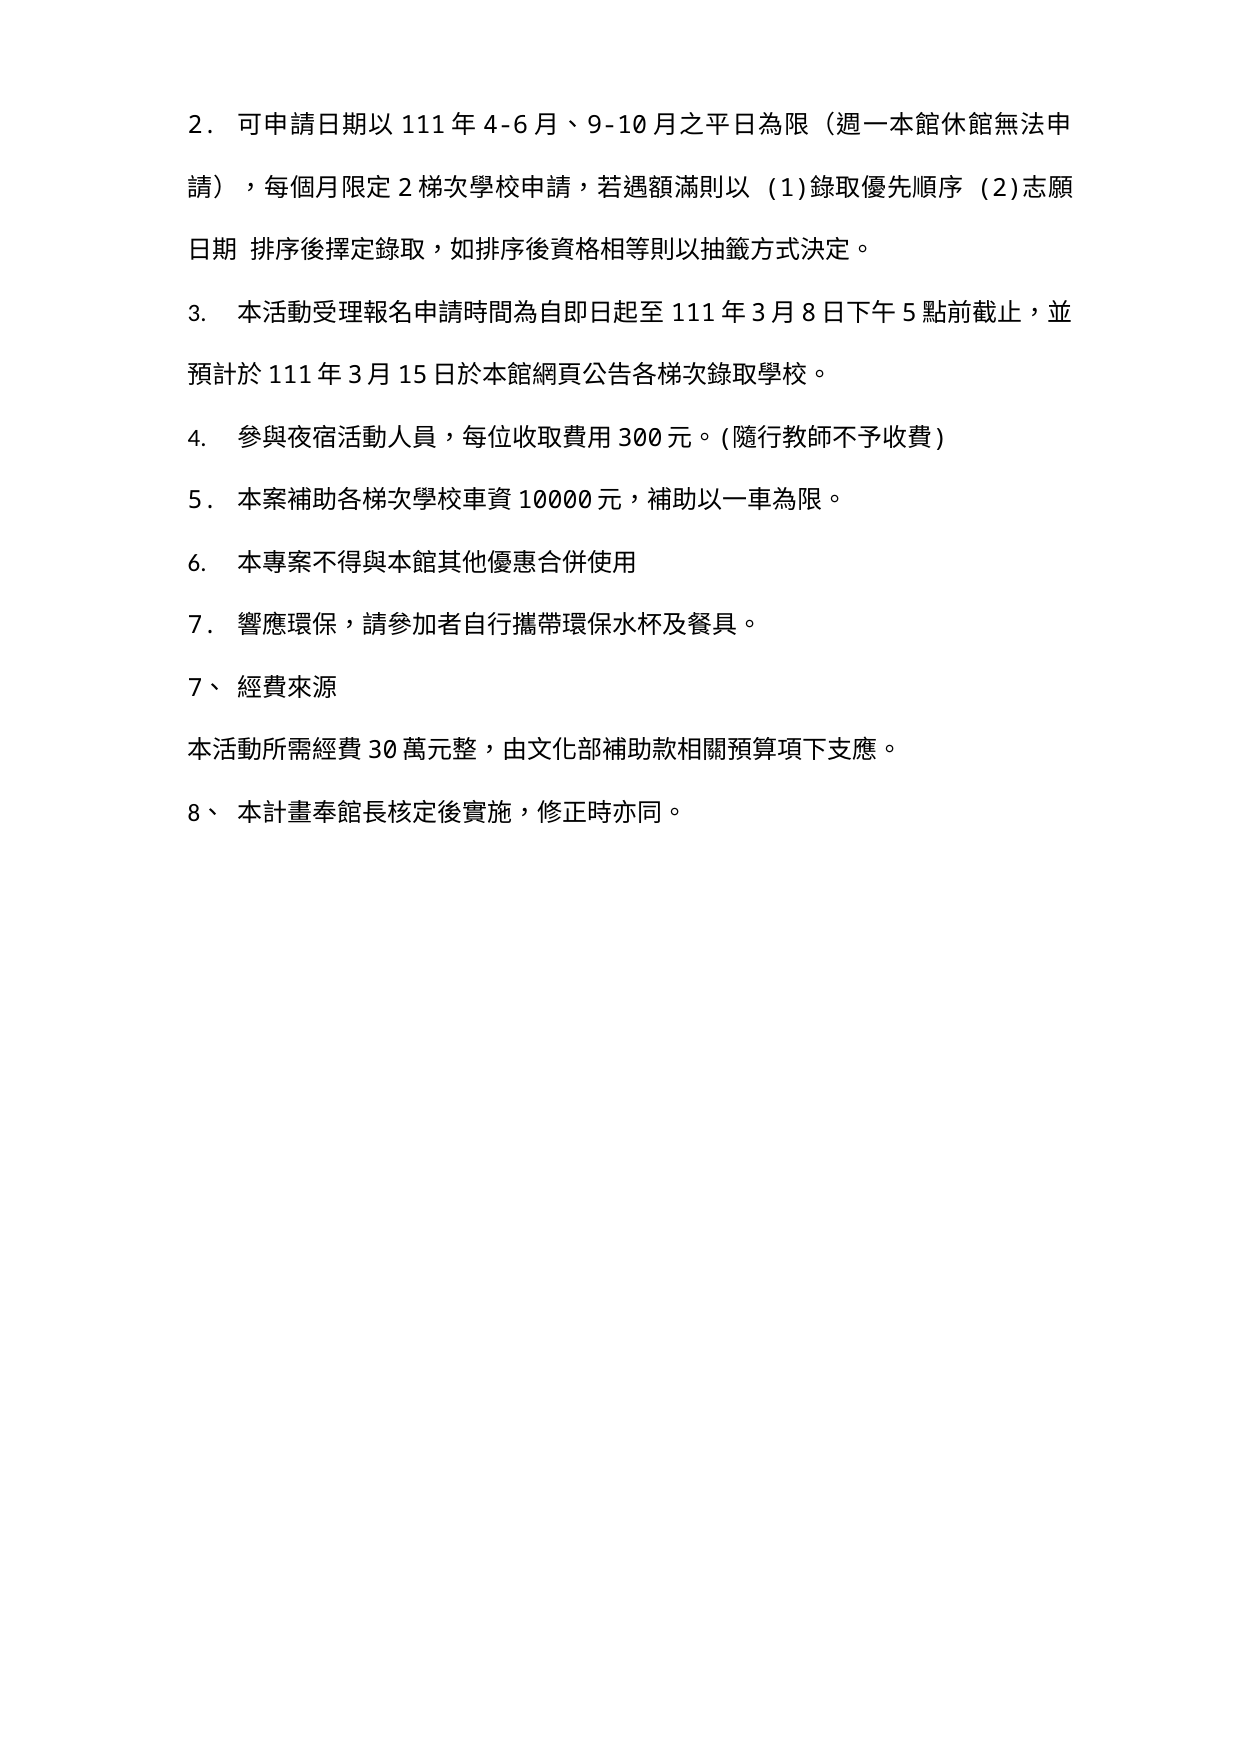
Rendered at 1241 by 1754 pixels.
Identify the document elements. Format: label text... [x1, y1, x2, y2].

list 本專案不得與本館其他優惠合併使用 [187, 518, 1073, 581]
list 經費來源 [187, 643, 1073, 706]
list 本活動受理報名申請時間為自即日起至111年3月8日下午5點前截止，並預計於111年3月15日於本館網頁公告各梯次錄取學校。 [187, 268, 1073, 393]
list 響應環保，請參加者自行攜帶環保水杯及餐具。 [187, 581, 1073, 643]
list 本案補助各梯次學校車資10000元，補助以一車為限。 [187, 456, 1073, 518]
list 可申請日期以111年4-6月、9-10月之平日為限（週一本館休館無法申請），每個月限定2梯次學校申請，若遇額滿則以 (1)錄取優先順序 (2)志願日期 排序後擇定錄取，如排序後資格相等則以抽籤方式決定。 [187, 81, 1073, 268]
text 本活動所需經費30萬元整，由文化部補助款相關預算項下支應。 [187, 706, 1073, 768]
list 本計畫奉館長核定後實施，修正時亦同。 [187, 768, 1073, 831]
list 參與夜宿活動人員，每位收取費用300元。(隨行教師不予收費) [187, 393, 1073, 456]
